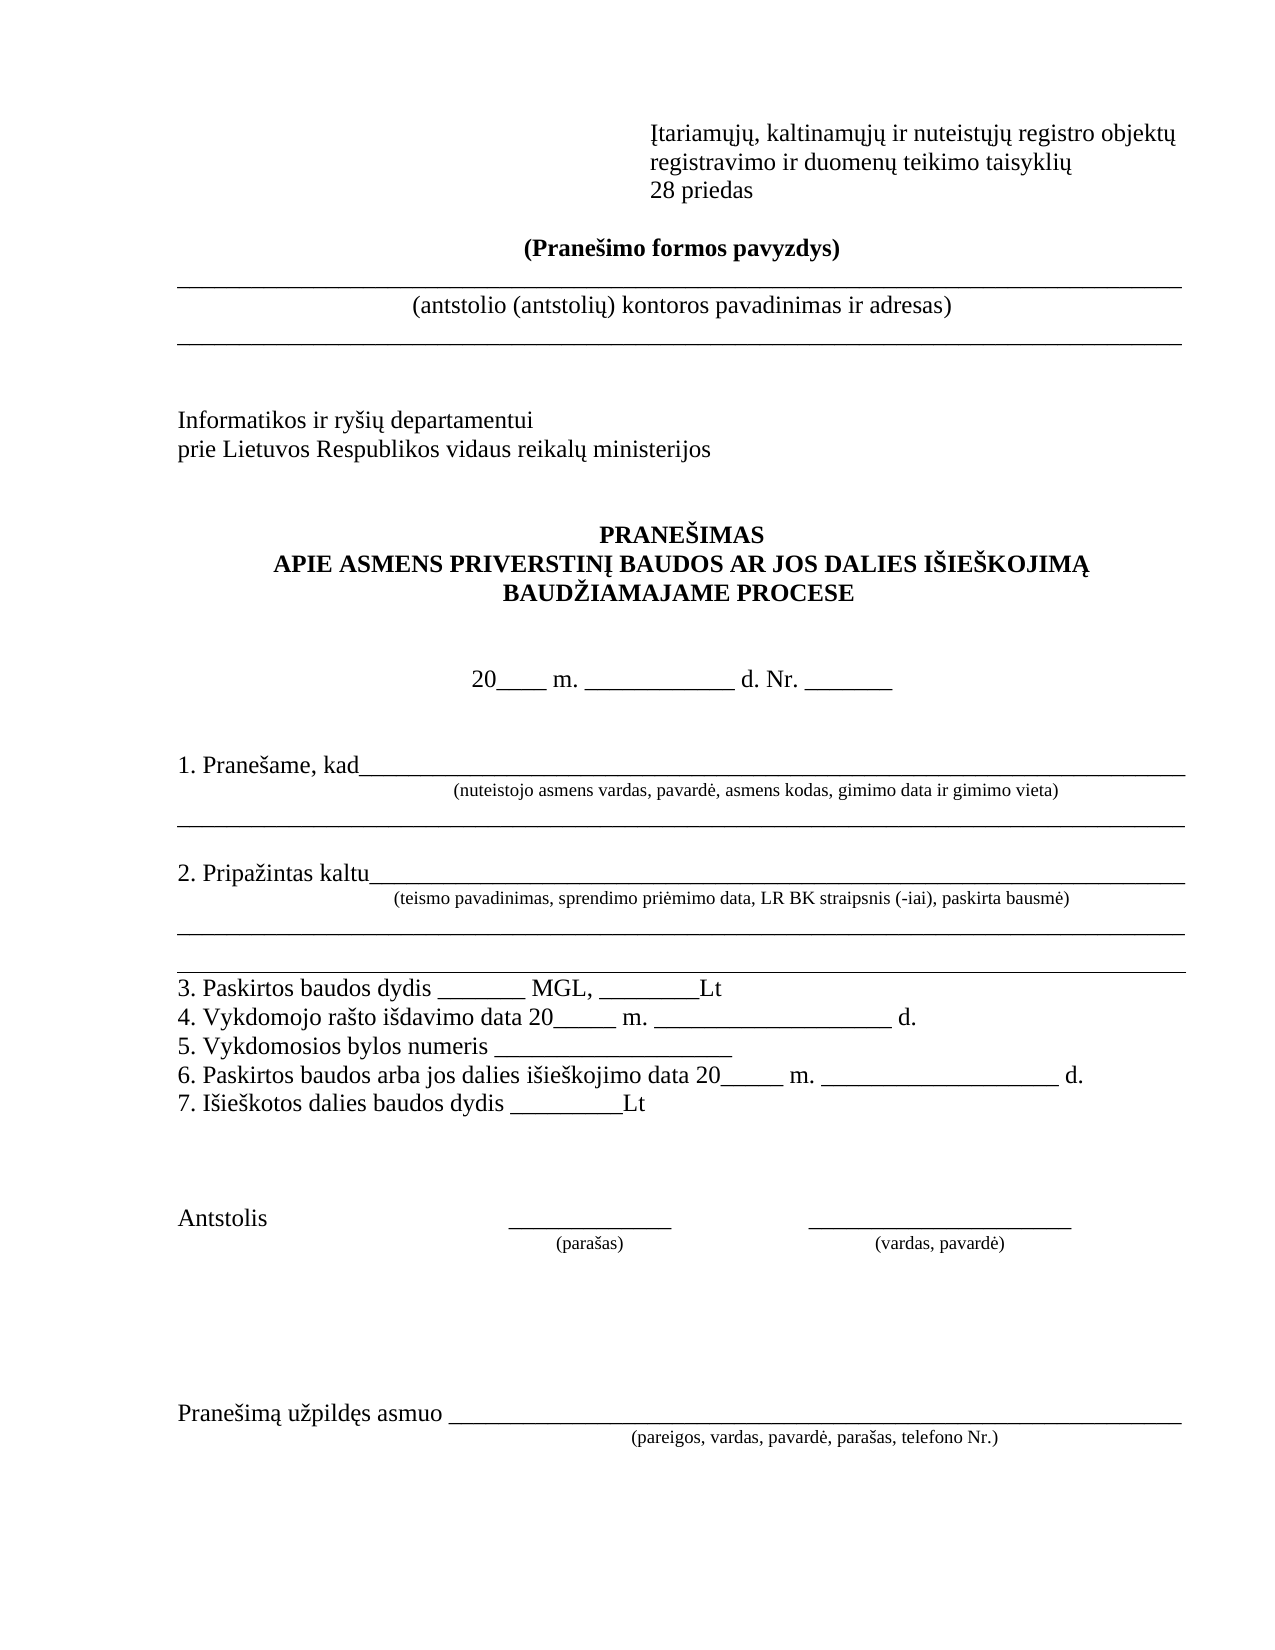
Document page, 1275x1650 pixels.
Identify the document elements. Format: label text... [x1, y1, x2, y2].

text 7. Išieškotos dalies baudos dydis _________Lt [177, 1088, 1186, 1117]
text 1. Pranešame, kad [177, 751, 1186, 779]
text Antstolis _____________ _____________________ [177, 1203, 1186, 1232]
text prie Lietuvos Respublikos vidaus reikalų ministerijos [177, 434, 1186, 463]
text 20____ m. ____________ d. Nr. _______ [177, 664, 1186, 693]
text 6. Paskirtos baudos arba jos dalies išieškojimo data 20_____ m. ___________________ d. [177, 1060, 1186, 1088]
text Įtariamųjų, kaltinamųjų ir nuteistųjų registro objektų [650, 118, 1186, 147]
text (pareigos, vardas, pavardė, parašas, telefono Nr.) [177, 1426, 1186, 1448]
text (antstolio (antstolių) kontoros pavadinimas ir adresas) [177, 291, 1186, 319]
text 2. Pripažintas kaltu [177, 858, 1186, 887]
text (teismo pavadinimas, sprendimo priėmimo data, LR BK straipsnis (-iai), paskirta bausmė) [177, 887, 1186, 909]
text Informatikos ir ryšių departamentui [177, 406, 1186, 434]
text (parašas) (vardas, pavardė) [177, 1232, 1186, 1254]
text PRANEŠIMAS [177, 521, 1186, 549]
text 4. Vykdomojo rašto išdavimo data 20_____ m. ___________________ d. [177, 1002, 1186, 1031]
text (Pranešimo formos pavyzdys) [177, 233, 1186, 262]
text APIE ASMENS PRIVERSTINĮ BAUDOS AR JOS DALIES IŠIEŠKOJIMĄ BAUDŽIAMAJAME PROCESE [177, 549, 1186, 607]
text (nuteistojo asmens vardas, pavardė, asmens kodas, gimimo data ir gimimo vieta) [177, 779, 1186, 801]
text 28 priedas [177, 176, 1186, 204]
text registravimo ir duomenų teikimo taisyklių [650, 147, 1186, 176]
text 5. Vykdomosios bylos numeris ___________________ [177, 1031, 1186, 1060]
text 3. Paskirtos baudos dydis _______ MGL, ________Lt [177, 973, 1186, 1002]
text Pranešimą užpildęs asmuo [177, 1398, 1186, 1426]
